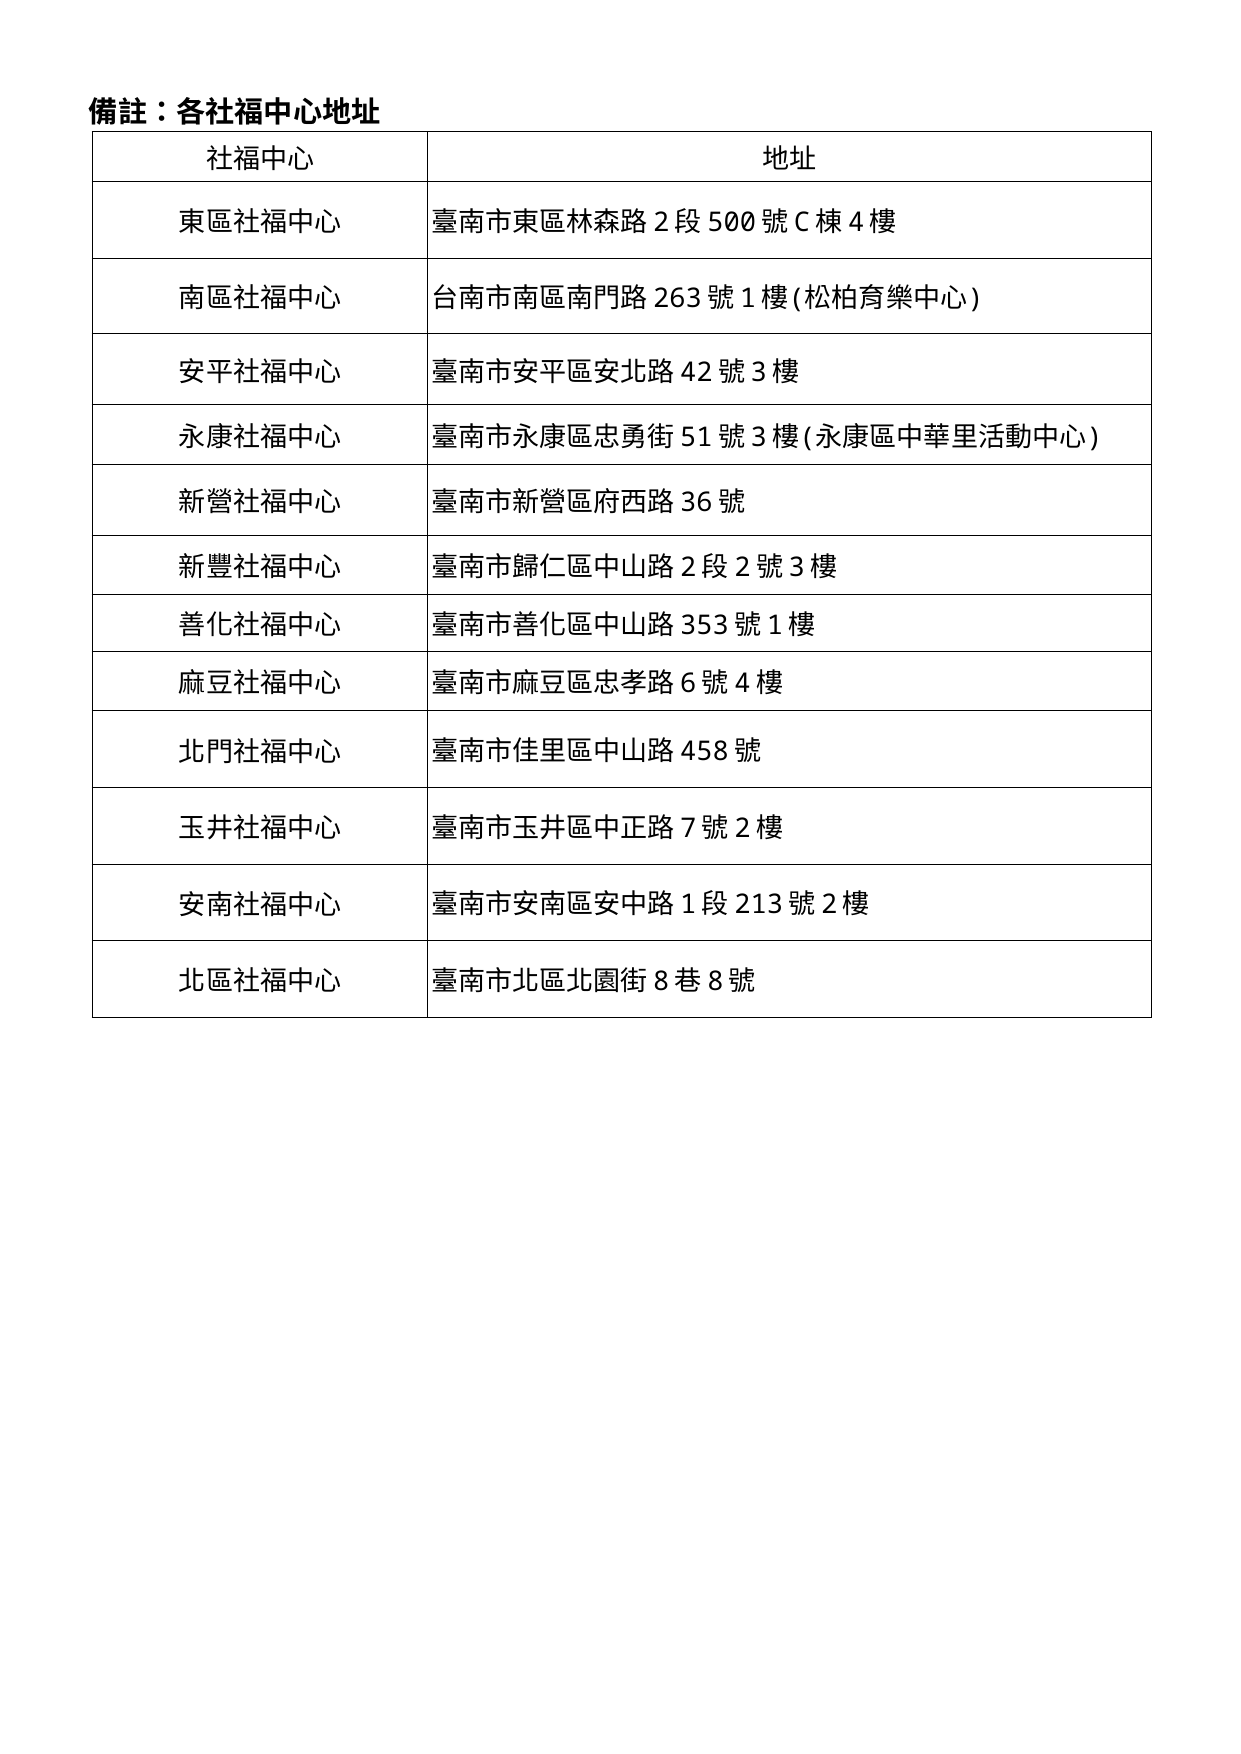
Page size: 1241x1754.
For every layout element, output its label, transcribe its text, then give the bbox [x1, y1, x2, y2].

table_cell 東區社福中心 [93, 182, 427, 257]
table_cell 麻豆社福中心 [93, 652, 427, 710]
table_cell 北區社福中心 [93, 941, 427, 1017]
table_header 社福中心 [93, 132, 427, 181]
table_cell 臺南市歸仁區中山路2段2號3樓 [428, 536, 1151, 594]
table_cell 臺南市麻豆區忠孝路6號4樓 [428, 652, 1151, 710]
table_cell 臺南市東區林森路2段500號C棟4樓 [428, 182, 1151, 257]
table_cell 北門社福中心 [93, 711, 427, 787]
table_header 地址 [428, 132, 1151, 181]
text 備註：各社福中心地址 [89, 89, 1163, 131]
table_cell 臺南市善化區中山路353號1樓 [428, 595, 1151, 651]
table_cell 新豐社福中心 [93, 536, 427, 594]
table_cell 玉井社福中心 [93, 788, 427, 863]
table_cell 新營社福中心 [93, 465, 427, 535]
table_cell 臺南市北區北園街8巷8號 [428, 941, 1151, 1017]
table_cell 南區社福中心 [93, 259, 427, 333]
table_cell 安平社福中心 [93, 334, 427, 404]
table_cell 臺南市佳里區中山路458號 [428, 711, 1151, 787]
table_cell 永康社福中心 [93, 405, 427, 464]
table_cell 臺南市永康區忠勇街51號3樓(永康區中華里活動中心) [428, 405, 1151, 464]
table_cell 臺南市安平區安北路42號3樓 [428, 334, 1151, 404]
table_cell 臺南市玉井區中正路7號2樓 [428, 788, 1151, 863]
table_cell 臺南市新營區府西路36號 [428, 465, 1151, 535]
table_cell 安南社福中心 [93, 865, 427, 940]
table_cell 台南市南區南門路263號1樓(松柏育樂中心) [428, 259, 1151, 333]
table_cell 臺南市安南區安中路1段213號2樓 [428, 865, 1151, 940]
table_cell 善化社福中心 [93, 595, 427, 651]
